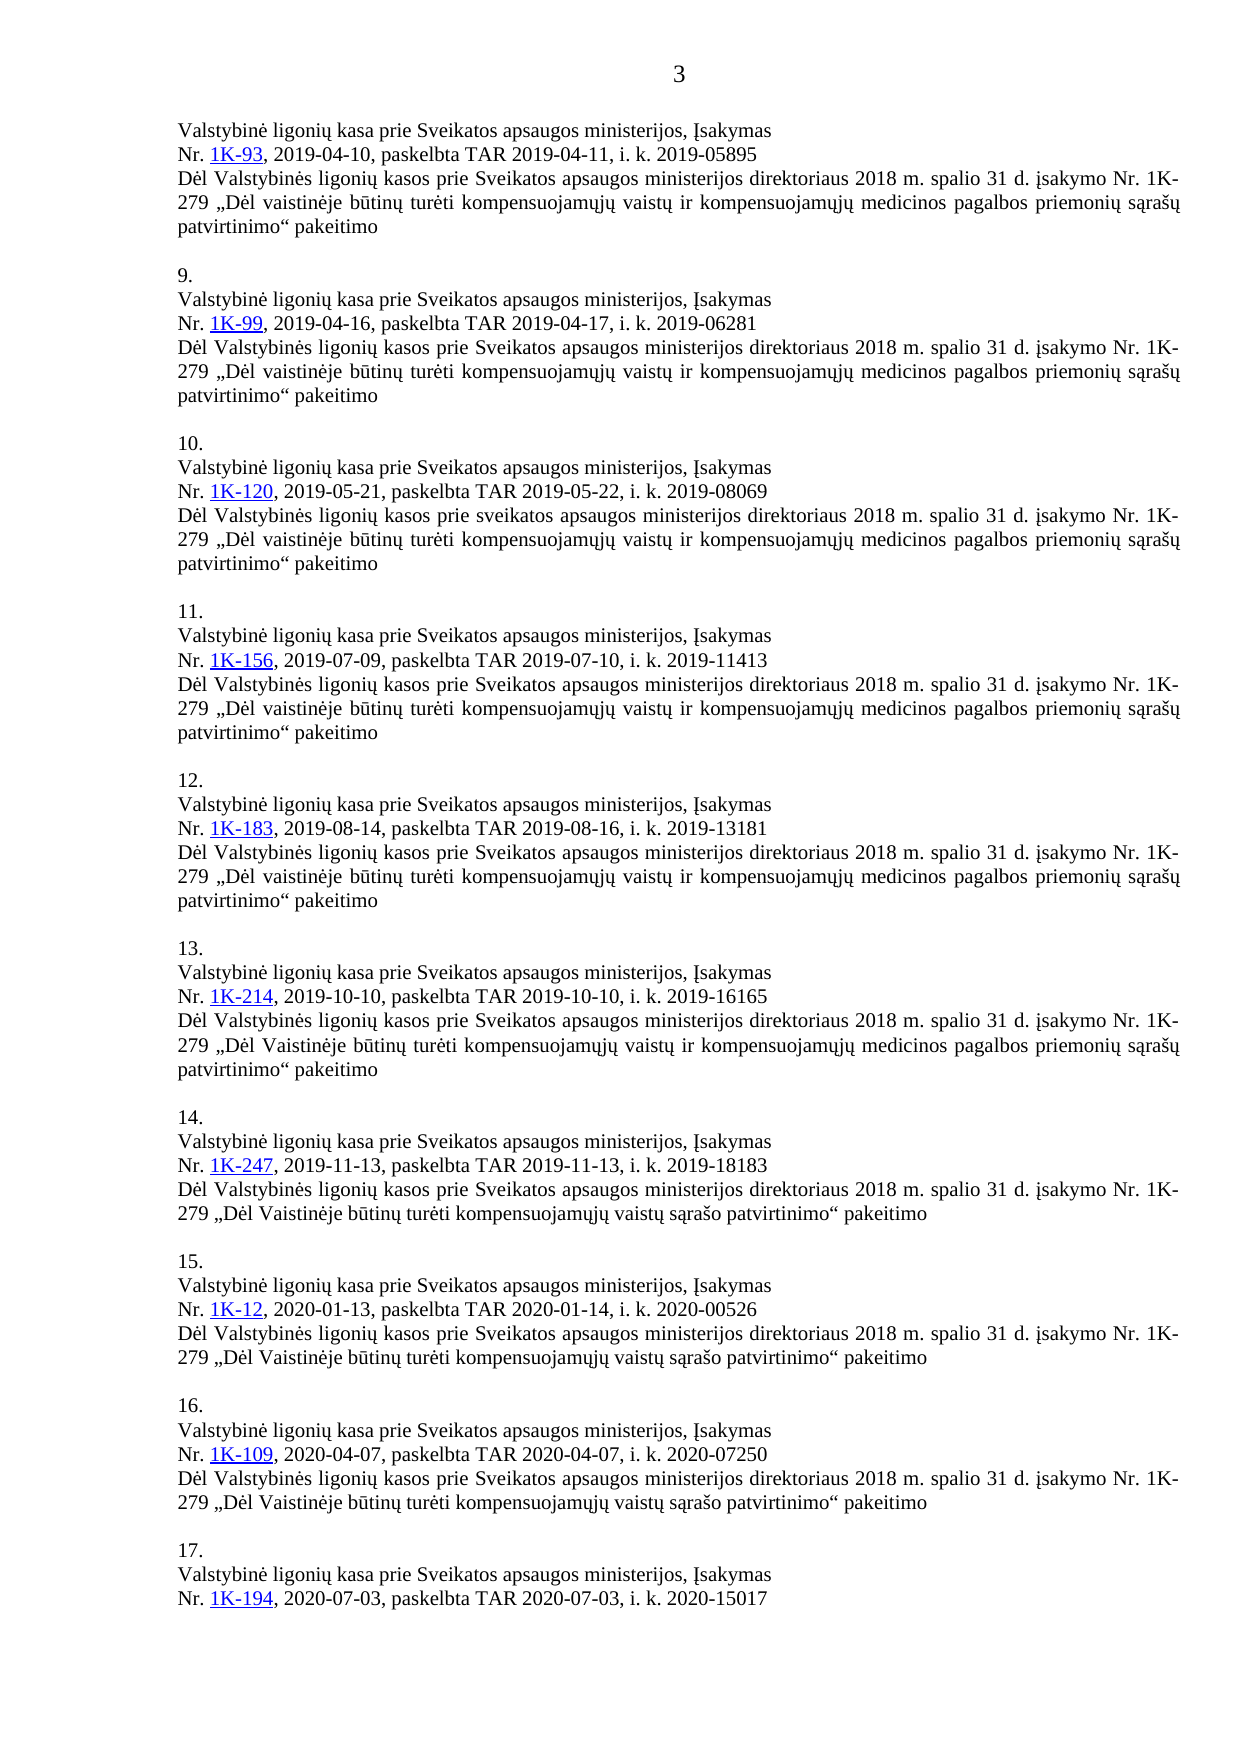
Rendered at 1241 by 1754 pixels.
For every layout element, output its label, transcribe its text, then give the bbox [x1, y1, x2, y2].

text Valstybinė ligonių kasa prie Sveikatos apsaugos ministerijos, Įsakymas [177, 792, 1181, 816]
text 16. [177, 1393, 1181, 1417]
text 10. [177, 431, 1181, 455]
text Nr. 1K-99, 2019-04-16, paskelbta TAR 2019-04-17, i. k. 2019-06281 [177, 311, 1181, 335]
text Valstybinė ligonių kasa prie Sveikatos apsaugos ministerijos, Įsakymas [177, 1129, 1181, 1153]
text Dėl Valstybinės ligonių kasos prie Sveikatos apsaugos ministerijos direktoriaus 2018 m. spalio 31 d. įsakymo Nr. 1K-279 „Dėl Vaistinėje būtinų turėti kompensuojamųjų vaistų sąrašo patvirtinimo“ pakeitimo [177, 1321, 1181, 1369]
text 13. [177, 936, 1181, 960]
text Nr. 1K-214, 2019-10-10, paskelbta TAR 2019-10-10, i. k. 2019-16165 [177, 984, 1181, 1008]
text Valstybinė ligonių kasa prie Sveikatos apsaugos ministerijos, Įsakymas [177, 623, 1181, 647]
text 15. [177, 1249, 1181, 1273]
text Valstybinė ligonių kasa prie Sveikatos apsaugos ministerijos, Įsakymas [177, 287, 1181, 311]
text Dėl Valstybinės ligonių kasos prie Sveikatos apsaugos ministerijos direktoriaus 2018 m. spalio 31 d. įsakymo Nr. 1K-279 „Dėl vaistinėje būtinų turėti kompensuojamųjų vaistų ir kompensuojamųjų medicinos pagalbos priemonių sąrašų patvirtinimo“ pakeitimo [177, 166, 1181, 238]
text Nr. 1K-247, 2019-11-13, paskelbta TAR 2019-11-13, i. k. 2019-18183 [177, 1153, 1181, 1177]
text Valstybinė ligonių kasa prie Sveikatos apsaugos ministerijos, Įsakymas [177, 455, 1181, 479]
text Dėl Valstybinės ligonių kasos prie Sveikatos apsaugos ministerijos direktoriaus 2018 m. spalio 31 d. įsakymo Nr. 1K-279 „Dėl vaistinėje būtinų turėti kompensuojamųjų vaistų ir kompensuojamųjų medicinos pagalbos priemonių sąrašų patvirtinimo“ pakeitimo [177, 672, 1181, 744]
text Dėl Valstybinės ligonių kasos prie sveikatos apsaugos ministerijos direktoriaus 2018 m. spalio 31 d. įsakymo Nr. 1K-279 „Dėl vaistinėje būtinų turėti kompensuojamųjų vaistų ir kompensuojamųjų medicinos pagalbos priemonių sąrašų patvirtinimo“ pakeitimo [177, 503, 1181, 575]
text 17. [177, 1538, 1181, 1562]
text Nr. 1K-93, 2019-04-10, paskelbta TAR 2019-04-11, i. k. 2019-05895 [177, 142, 1181, 166]
text Nr. 1K-109, 2020-04-07, paskelbta TAR 2020-04-07, i. k. 2020-07250 [177, 1442, 1181, 1466]
text Nr. 1K-156, 2019-07-09, paskelbta TAR 2019-07-10, i. k. 2019-11413 [177, 647, 1181, 672]
text Dėl Valstybinės ligonių kasos prie Sveikatos apsaugos ministerijos direktoriaus 2018 m. spalio 31 d. įsakymo Nr. 1K-279 „Dėl Vaistinėje būtinų turėti kompensuojamųjų vaistų sąrašo patvirtinimo“ pakeitimo [177, 1177, 1181, 1225]
text Valstybinė ligonių kasa prie Sveikatos apsaugos ministerijos, Įsakymas [177, 118, 1181, 142]
text Dėl Valstybinės ligonių kasos prie Sveikatos apsaugos ministerijos direktoriaus 2018 m. spalio 31 d. įsakymo Nr. 1K-279 „Dėl Vaistinėje būtinų turėti kompensuojamųjų vaistų sąrašo patvirtinimo“ pakeitimo [177, 1466, 1181, 1514]
text Dėl Valstybinės ligonių kasos prie Sveikatos apsaugos ministerijos direktoriaus 2018 m. spalio 31 d. įsakymo Nr. 1K-279 „Dėl vaistinėje būtinų turėti kompensuojamųjų vaistų ir kompensuojamųjų medicinos pagalbos priemonių sąrašų patvirtinimo“ pakeitimo [177, 335, 1181, 407]
text Valstybinė ligonių kasa prie Sveikatos apsaugos ministerijos, Įsakymas [177, 1273, 1181, 1297]
text Dėl Valstybinės ligonių kasos prie Sveikatos apsaugos ministerijos direktoriaus 2018 m. spalio 31 d. įsakymo Nr. 1K-279 „Dėl vaistinėje būtinų turėti kompensuojamųjų vaistų ir kompensuojamųjų medicinos pagalbos priemonių sąrašų patvirtinimo“ pakeitimo [177, 840, 1181, 912]
text 12. [177, 768, 1181, 792]
text Valstybinė ligonių kasa prie Sveikatos apsaugos ministerijos, Įsakymas [177, 960, 1181, 984]
text 14. [177, 1105, 1181, 1129]
text 11. [177, 599, 1181, 623]
text Nr. 1K-183, 2019-08-14, paskelbta TAR 2019-08-16, i. k. 2019-13181 [177, 816, 1181, 840]
text Valstybinė ligonių kasa prie Sveikatos apsaugos ministerijos, Įsakymas [177, 1417, 1181, 1442]
text 9. [177, 262, 1181, 287]
text Nr. 1K-12, 2020-01-13, paskelbta TAR 2020-01-14, i. k. 2020-00526 [177, 1297, 1181, 1321]
text Nr. 1K-194, 2020-07-03, paskelbta TAR 2020-07-03, i. k. 2020-15017 [177, 1586, 1181, 1610]
text Valstybinė ligonių kasa prie Sveikatos apsaugos ministerijos, Įsakymas [177, 1562, 1181, 1586]
text Nr. 1K-120, 2019-05-21, paskelbta TAR 2019-05-22, i. k. 2019-08069 [177, 479, 1181, 503]
text Dėl Valstybinės ligonių kasos prie Sveikatos apsaugos ministerijos direktoriaus 2018 m. spalio 31 d. įsakymo Nr. 1K-279 „Dėl Vaistinėje būtinų turėti kompensuojamųjų vaistų ir kompensuojamųjų medicinos pagalbos priemonių sąrašų patvirtinimo“ pakeitimo [177, 1008, 1181, 1081]
